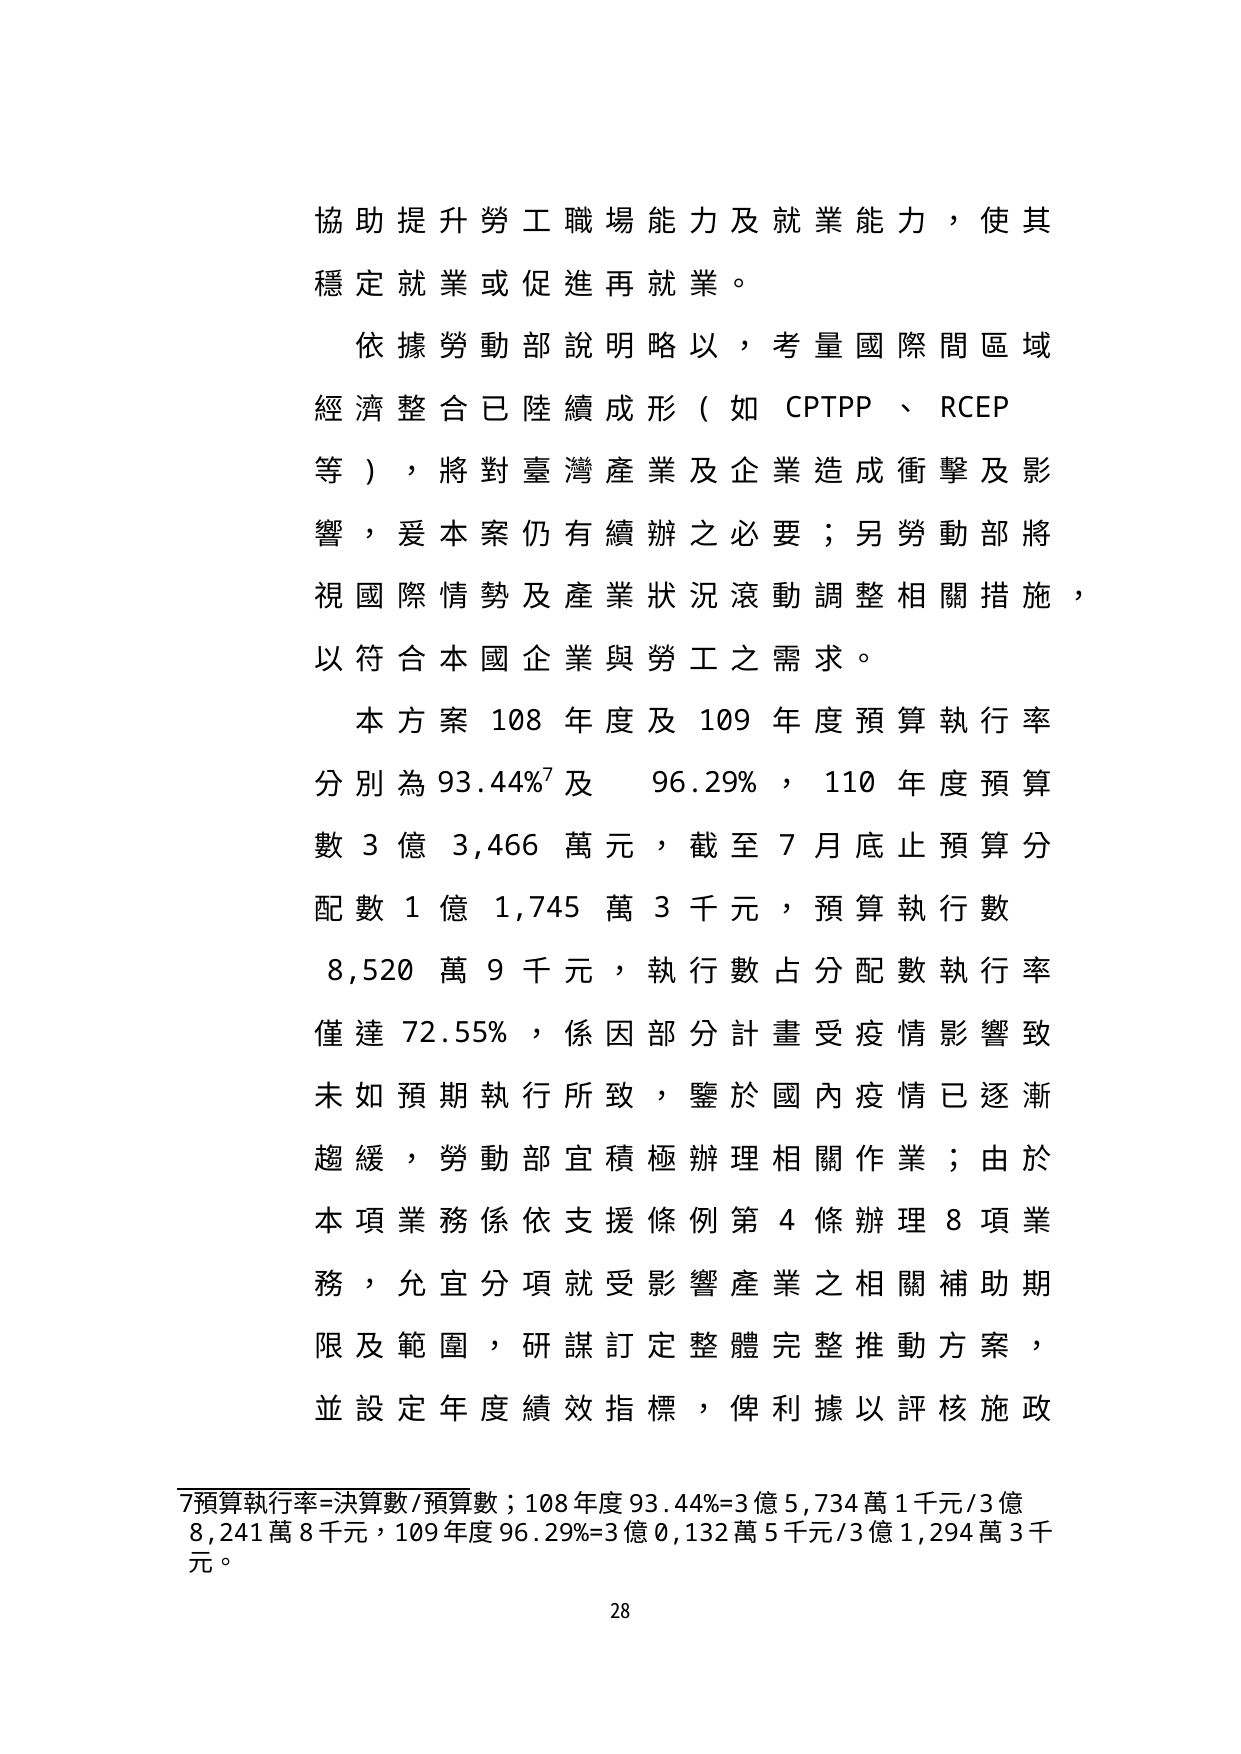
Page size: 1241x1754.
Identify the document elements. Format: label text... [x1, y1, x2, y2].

text 本方案108年度及109年度預算執行率分別為93.44%及 96.29%，110年度預算數3億3,466萬元，截至7月底止預算分配數1億1,745萬3千元，預算執行數8,520萬9千元，執行數占分配數執行率僅達72.55%，係因部分計畫受疫情影響致未如預期執行所致，鑒於國內疫情已逐漸趨緩，勞動部宜積極辦理相關作業；由於本項業務係依支援條例第4條辦理8項業務，允宜分項就受影響產業之相關補助期限及範圍，研謀訂定整體完整推動方案，並設定年度績效指標，俾利據以評核施政成效。 [271, 677, 1058, 1427]
text 依據勞動部說明略以，考量國際間區域經濟整合已陸續成形(如CPTPP、RCEP等)，將對臺灣產業及企業造成衝擊及影響，爰本案仍有續辦之必要；另勞動部將視國際情勢及產業狀況滾動調整相關措施，以符合本國企業與勞工之需求。 [271, 302, 1058, 677]
text 預算執行率=決算數/預算數；108年度93.44%=3億5,734萬1千元/3億8,241萬8千元，109年度96.29%=3億0,132萬5千元/3億1,294萬3千元。 [179, 1489, 1063, 1577]
text 勞動部自108年至110年7月底，合計補助9萬0,799名勞工參訓、提供2萬5,959名勞工就業服務、補助1,136個職務再設計個案、受理申請補助1,053名勞工參加技術士證檢定費用、辦理32場次創業研習、辦理33場次心理健康講座、辦理穩定產業勞資關係說明會22場次及入廠輔導建構企業內紛爭解決機制計畫計39場次，協助提升勞工職場能力及就業能力，使其穩定就業或促進再就業。 [271, 177, 1058, 302]
